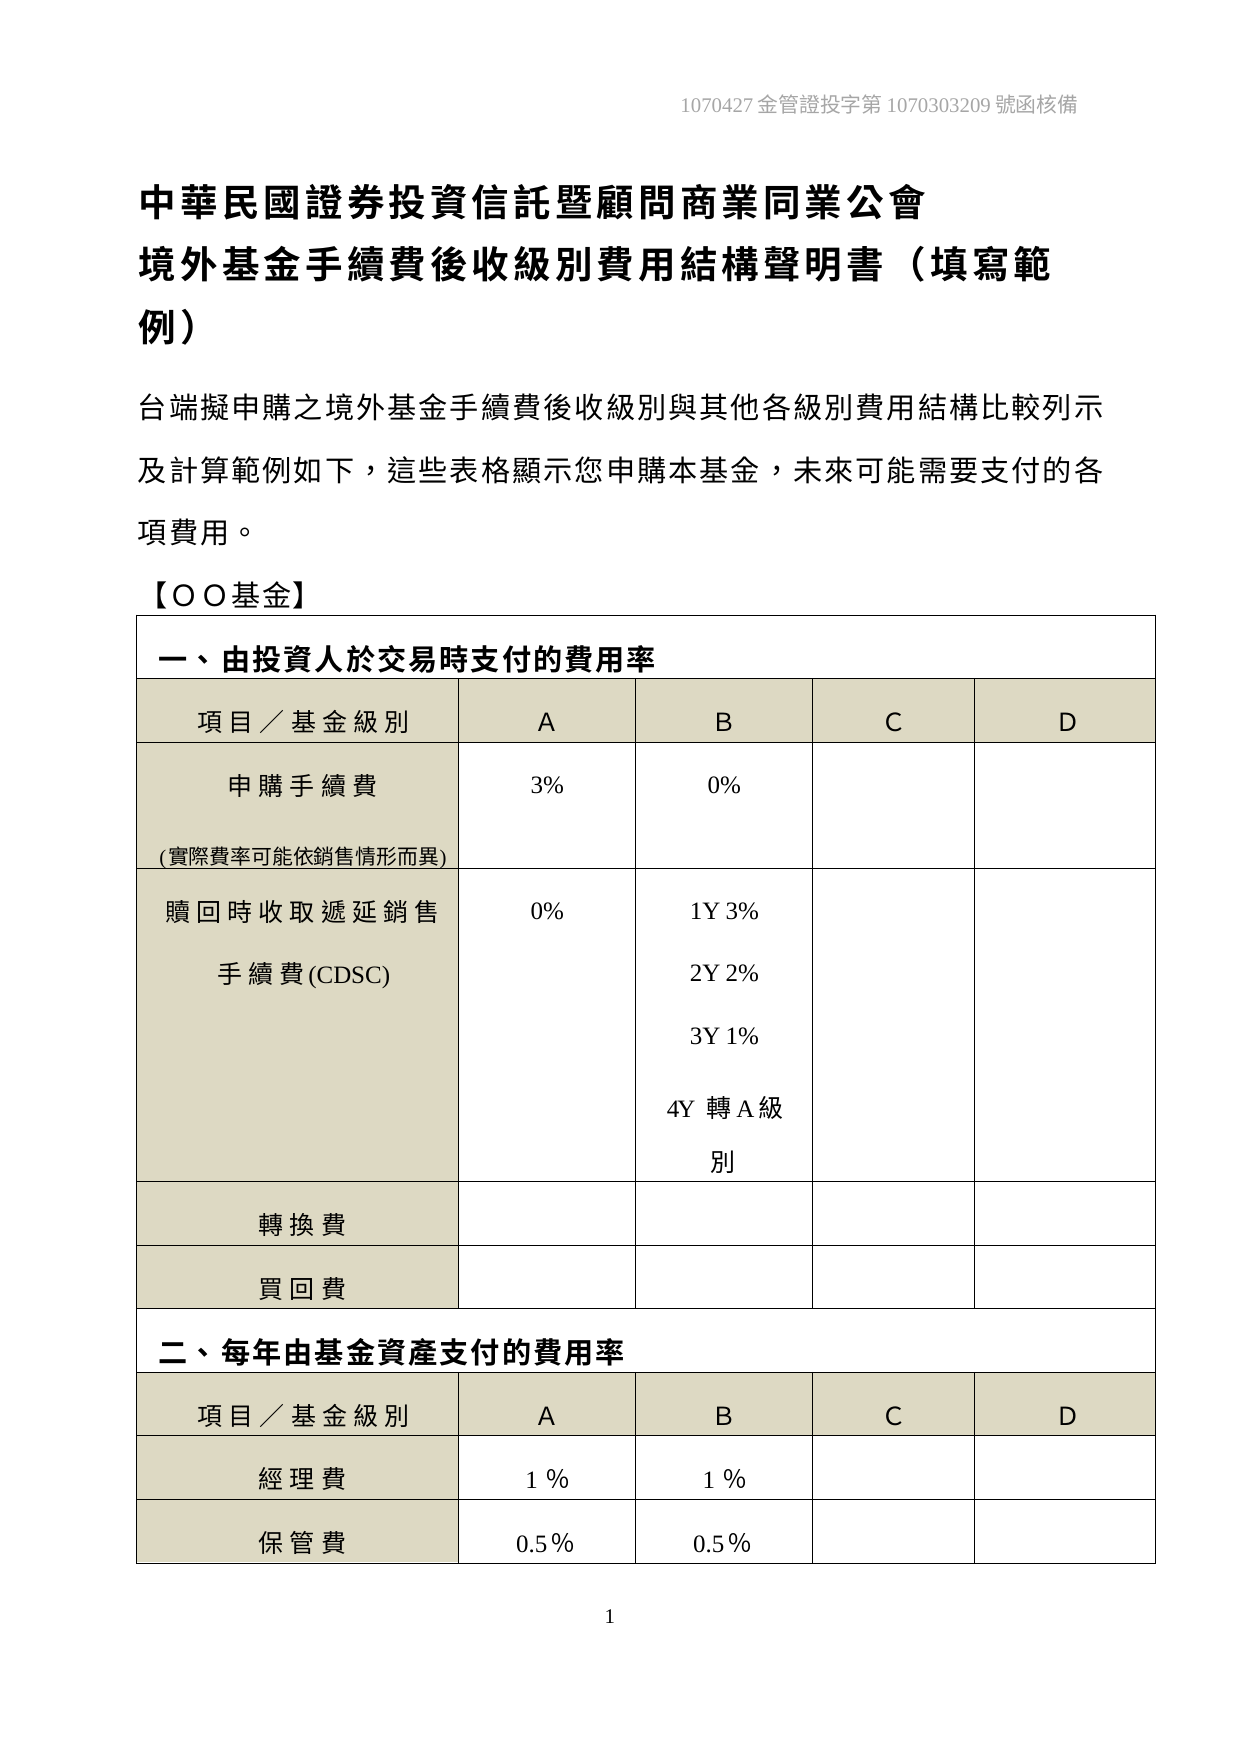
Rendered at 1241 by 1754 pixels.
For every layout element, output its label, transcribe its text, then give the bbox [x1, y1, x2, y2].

table_cell 3% [459, 743, 635, 868]
table_cell 0% [636, 743, 812, 868]
table_cell [813, 1182, 974, 1245]
table_cell 經理費 [137, 1436, 458, 1499]
table_cell [975, 1436, 1155, 1499]
table_cell [975, 869, 1155, 1181]
table_cell 轉換費 [137, 1182, 458, 1245]
table_cell 申購手續費 (實際費率可能依銷售情形而異) [137, 743, 458, 868]
table_cell [975, 1182, 1155, 1245]
table_cell 項目／基金級別 [137, 679, 458, 742]
table_cell 買回費 [137, 1246, 458, 1308]
table_cell [459, 1246, 635, 1308]
table_cell [975, 1246, 1155, 1308]
table_cell 0% [459, 869, 635, 1181]
table_cell Ｃ [813, 679, 974, 742]
table_cell [636, 1246, 812, 1308]
table_cell [813, 869, 974, 1181]
table_cell 0.5％ [459, 1500, 635, 1562]
table_cell [975, 1500, 1155, 1562]
table_cell 1％ [636, 1436, 812, 1499]
table_cell Ａ [459, 1373, 635, 1435]
table_cell Ｂ [636, 1373, 812, 1435]
text 台端擬申購之境外基金手續費後收級別與其他各級別費用結構比較列示及計算範例如下，這些表格顯示您申購本基金，未來可能需要支付的各項費用。 [137, 364, 1133, 552]
table_cell [813, 1500, 974, 1562]
text 中華民國證券投資信託暨顧問商業同業公會 [137, 158, 1074, 221]
table_cell 1Y 3% 2Y 2% 3Y 1% 4Y 轉A級別 [636, 869, 812, 1181]
table_cell 1％ [459, 1436, 635, 1499]
table_cell [636, 1182, 812, 1245]
table_cell [459, 1182, 635, 1245]
table_header 一、由投資人於交易時支付的費用率 [137, 616, 1155, 678]
table_cell Ｂ [636, 679, 812, 742]
table_cell [813, 743, 974, 868]
table_cell Ｃ [813, 1373, 974, 1435]
table_cell Ｄ [975, 679, 1155, 742]
table_cell Ｄ [975, 1373, 1155, 1435]
table_cell 贖回時收取遞延銷售手續費(CDSC) [137, 869, 458, 1181]
table_cell 保管費 [137, 1500, 458, 1562]
table_cell 項目／基金級別 [137, 1373, 458, 1435]
table_cell [813, 1436, 974, 1499]
table_cell [813, 1246, 974, 1308]
table_cell Ａ [459, 679, 635, 742]
text 【ＯＯ基金】 [137, 552, 1133, 614]
table_cell 0.5％ [636, 1500, 812, 1562]
table_cell 二、每年由基金資產支付的費用率 [137, 1309, 1155, 1372]
table_cell [975, 743, 1155, 868]
text 境外基金手續費後收級別費用結構聲明書（填寫範例） [137, 221, 1074, 346]
